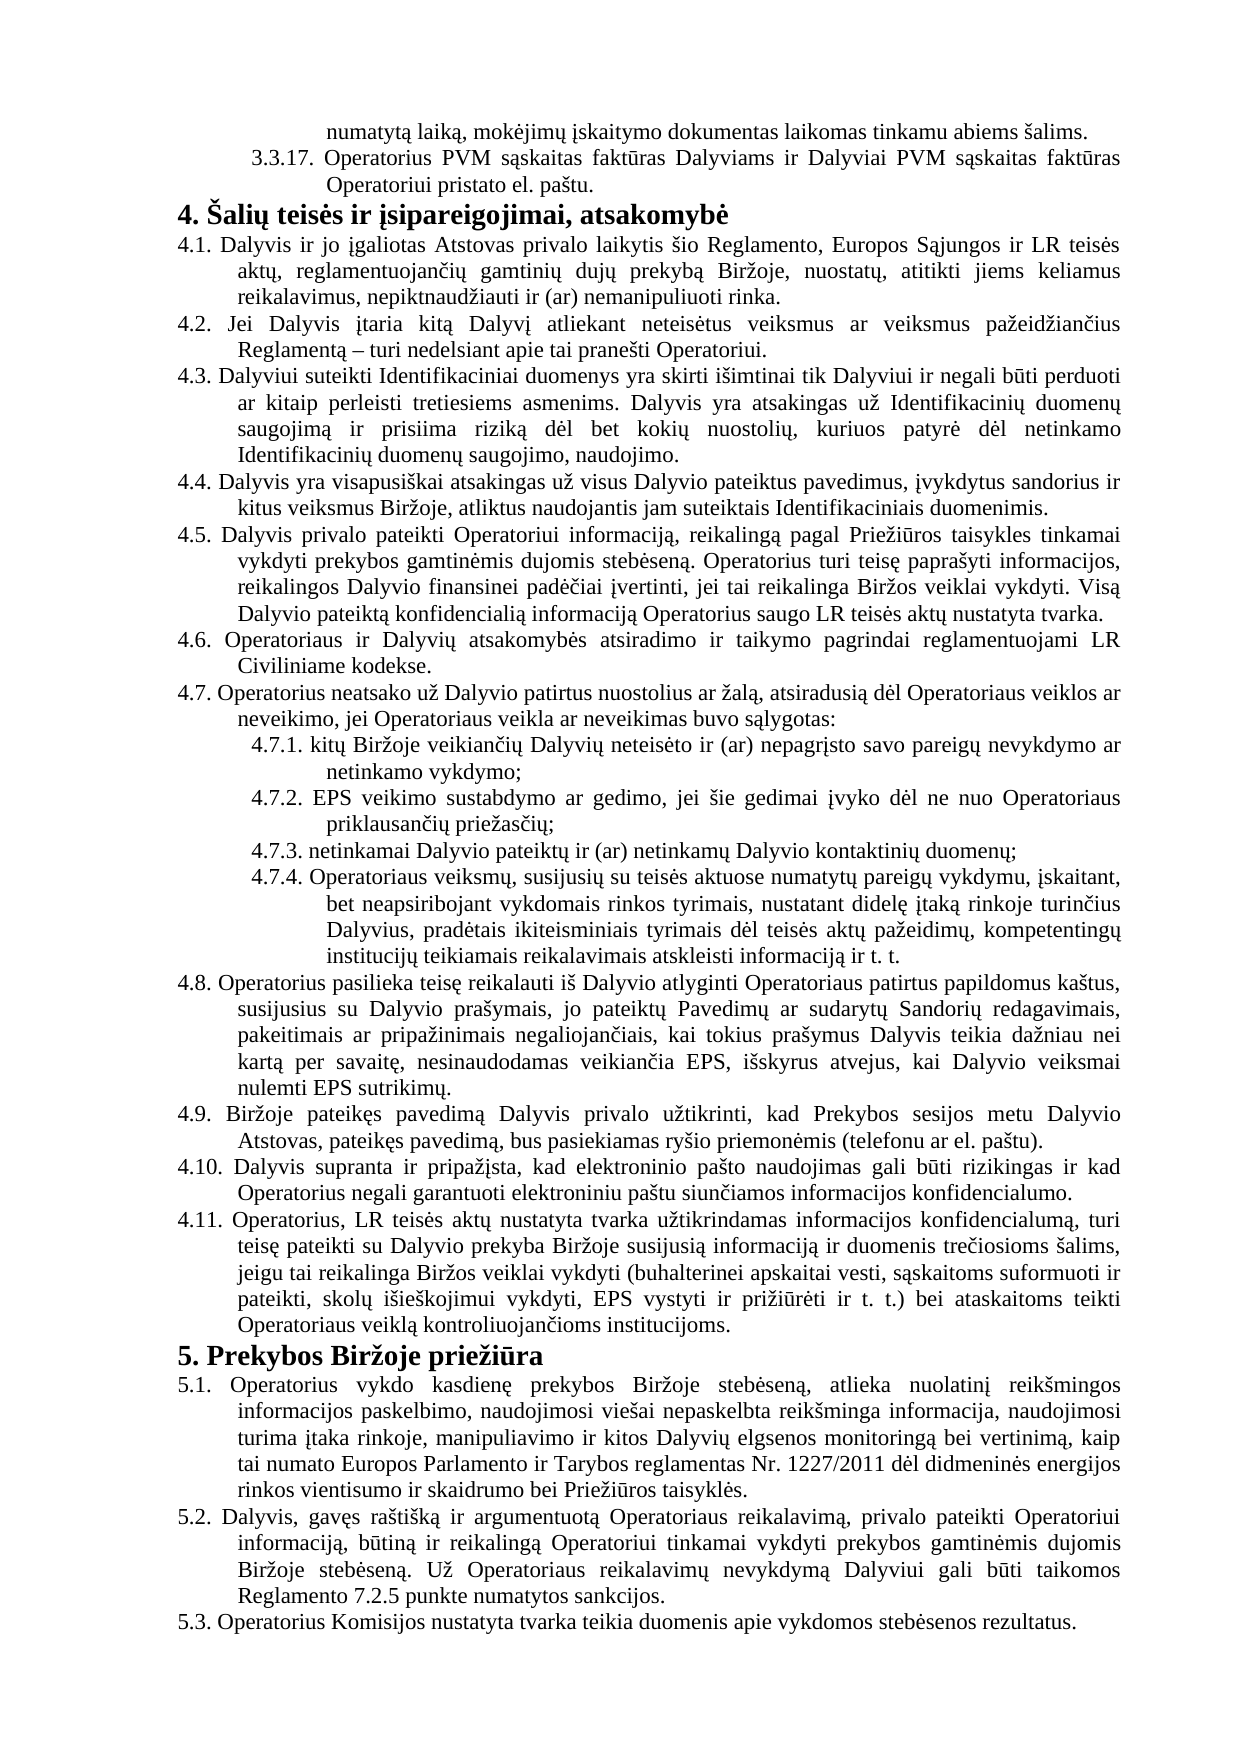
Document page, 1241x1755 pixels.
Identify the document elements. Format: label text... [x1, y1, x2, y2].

text 4.5. Dalyvis privalo pateikti Operatoriui informaciją, reikalingą pagal Priežiūros taisykles tinkamai vykdyti prekybos gamtinėmis dujomis stebėseną. Operatorius turi teisę paprašyti informacijos, reikalingos Dalyvio finansinei padėčiai įvertinti, jei tai reikalinga Biržos veiklai vykdyti. Visą Dalyvio pateiktą konfidencialią informaciją Operatorius saugo LR teisės aktų nustatyta tvarka. [177, 521, 1122, 626]
text 4.3. Dalyviui suteikti Identifikaciniai duomenys yra skirti išimtinai tik Dalyviui ir negali būti perduoti ar kitaip perleisti tretiesiems asmenims. Dalyvis yra atsakingas už Identifikacinių duomenų saugojimą ir prisiima riziką dėl bet kokių nuostolių, kuriuos patyrė dėl netinkamo Identifikacinių duomenų saugojimo, naudojimo. [177, 362, 1122, 468]
text numatytą laiką, mokėjimų įskaitymo dokumentas laikomas tinkamu abiems šalims. [251, 118, 1122, 144]
text 3.3.17. Operatorius PVM sąskaitas faktūras Dalyviams ir Dalyviai PVM sąskaitas faktūras Operatoriui pristato el. paštu. [251, 144, 1122, 197]
text 4.7. Operatorius neatsako už Dalyvio patirtus nuostolius ar žalą, atsiradusią dėl Operatoriaus veiklos ar neveikimo, jei Operatoriaus veikla ar neveikimas buvo sąlygotas: [177, 679, 1122, 731]
text 4.6. Operatoriaus ir Dalyvių atsakomybės atsiradimo ir taikymo pagrindai reglamentuojami LR Civiliniame kodekse. [177, 626, 1122, 679]
text 4. Šalių teisės ir įsipareigojimai, atsakomybė [177, 197, 1122, 231]
text 4.7.4. Operatoriaus veiksmų, susijusių su teisės aktuose numatytų pareigų vykdymu, įskaitant, bet neapsiribojant vykdomais rinkos tyrimais, nustatant didelę įtaką rinkoje turinčius Dalyvius, pradėtais ikiteisminiais tyrimais dėl teisės aktų pažeidimų, kompetentingų institucijų teikiamais reikalavimais atskleisti informaciją ir t. t. [251, 863, 1122, 969]
text 4.10. Dalyvis supranta ir pripažįsta, kad elektroninio pašto naudojimas gali būti rizikingas ir kad Operatorius negali garantuoti elektroniniu paštu siunčiamos informacijos konfidencialumo. [177, 1153, 1122, 1206]
text 5.2. Dalyvis, gavęs raštišką ir argumentuotą Operatoriaus reikalavimą, privalo pateikti Operatoriui informaciją, būtiną ir reikalingą Operatoriui tinkamai vykdyti prekybos gamtinėmis dujomis Biržoje stebėseną. Už Operatoriaus reikalavimų nevykdymą Dalyviui gali būti taikomos Reglamento 7.2.5 punkte numatytos sankcijos. [177, 1503, 1122, 1608]
text 5. Prekybos Biržoje priežiūra [177, 1338, 1122, 1371]
text 4.8. Operatorius pasilieka teisę reikalauti iš Dalyvio atlyginti Operatoriaus patirtus papildomus kaštus, susijusius su Dalyvio prašymais, jo pateiktų Pavedimų ar sudarytų Sandorių redagavimais, pakeitimais ar pripažinimais negaliojančiais, kai tokius prašymus Dalyvis teikia dažniau nei kartą per savaitę, nesinaudodamas veikiančia EPS, išskyrus atvejus, kai Dalyvio veiksmai nulemti EPS sutrikimų. [177, 969, 1122, 1100]
text 4.1. Dalyvis ir jo įgaliotas Atstovas privalo laikytis šio Reglamento, Europos Sąjungos ir LR teisės aktų, reglamentuojančių gamtinių dujų prekybą Biržoje, nuostatų, atitikti jiems keliamus reikalavimus, nepiktnaudžiauti ir (ar) nemanipuliuoti rinka. [177, 231, 1122, 310]
text 5.3. Operatorius Komisijos nustatyta tvarka teikia duomenis apie vykdomos stebėsenos rezultatus. [177, 1608, 1122, 1635]
text 4.7.1. kitų Biržoje veikiančių Dalyvių neteisėto ir (ar) nepagrįsto savo pareigų nevykdymo ar netinkamo vykdymo; [251, 731, 1122, 784]
text 4.11. Operatorius, LR teisės aktų nustatyta tvarka užtikrindamas informacijos konfidencialumą, turi teisę pateikti su Dalyvio prekyba Biržoje susijusią informaciją ir duomenis trečiosioms šalims, jeigu tai reikalinga Biržos veiklai vykdyti (buhalterinei apskaitai vesti, sąskaitoms suformuoti ir pateikti, skolų išieškojimui vykdyti, EPS vystyti ir prižiūrėti ir t. t.) bei ataskaitoms teikti Operatoriaus veiklą kontroliuojančioms institucijoms. [177, 1206, 1122, 1338]
text 4.7.2. EPS veikimo sustabdymo ar gedimo, jei šie gedimai įvyko dėl ne nuo Operatoriaus priklausančių priežasčių; [251, 784, 1122, 837]
text 4.7.3. netinkamai Dalyvio pateiktų ir (ar) netinkamų Dalyvio kontaktinių duomenų; [251, 837, 1122, 863]
text 4.4. Dalyvis yra visapusiškai atsakingas už visus Dalyvio pateiktus pavedimus, įvykdytus sandorius ir kitus veiksmus Biržoje, atliktus naudojantis jam suteiktais Identifikaciniais duomenimis. [177, 468, 1122, 521]
text 4.9. Biržoje pateikęs pavedimą Dalyvis privalo užtikrinti, kad Prekybos sesijos metu Dalyvio Atstovas, pateikęs pavedimą, bus pasiekiamas ryšio priemonėmis (telefonu ar el. paštu). [177, 1100, 1122, 1153]
text 5.1. Operatorius vykdo kasdienę prekybos Biržoje stebėseną, atlieka nuolatinį reikšmingos informacijos paskelbimo, naudojimosi viešai nepaskelbta reikšminga informacija, naudojimosi turima įtaka rinkoje, manipuliavimo ir kitos Dalyvių elgsenos monitoringą bei vertinimą, kaip tai numato Europos Parlamento ir Tarybos reglamentas Nr. 1227/2011 dėl didmeninės energijos rinkos vientisumo ir skaidrumo bei Priežiūros taisyklės. [177, 1371, 1122, 1503]
text 4.2. Jei Dalyvis įtaria kitą Dalyvį atliekant neteisėtus veiksmus ar veiksmus pažeidžiančius Reglamentą – turi nedelsiant apie tai pranešti Operatoriui. [177, 310, 1122, 362]
